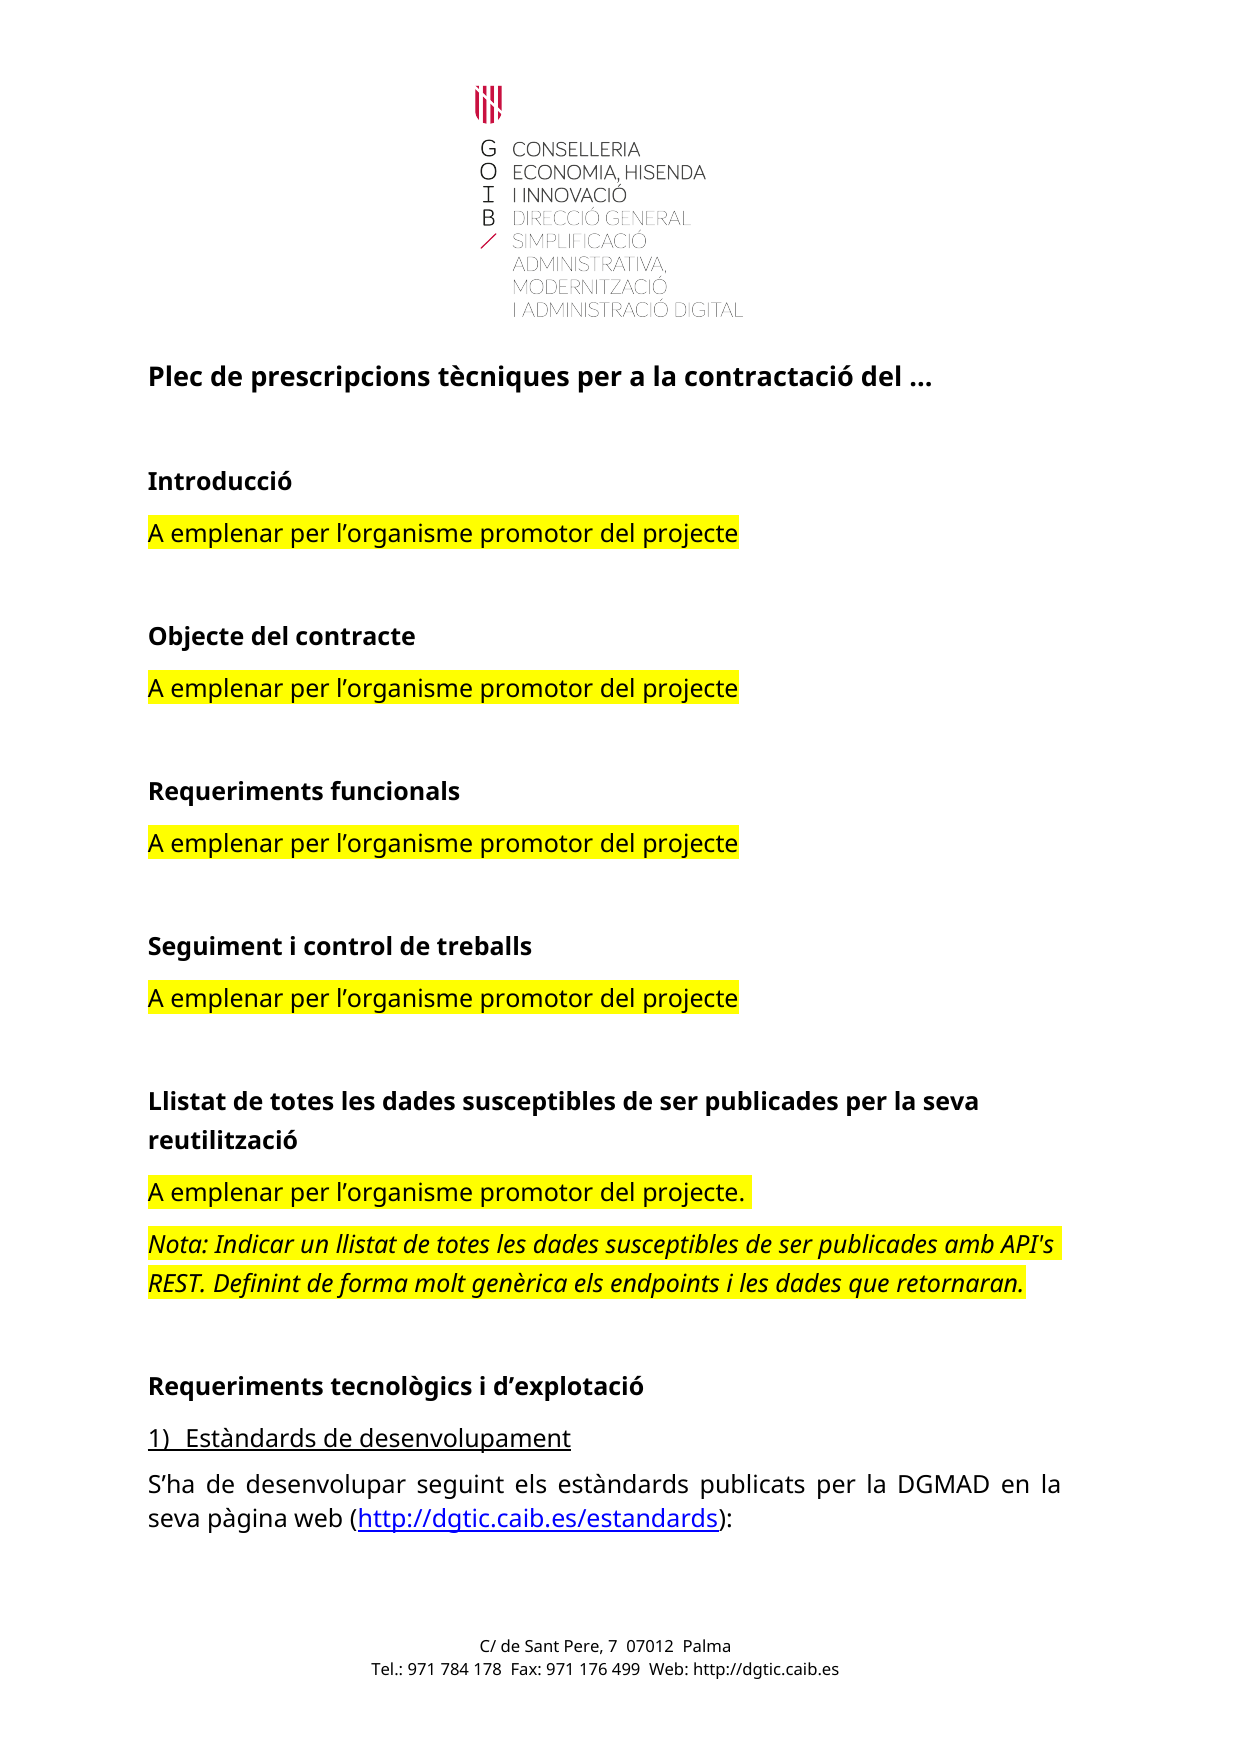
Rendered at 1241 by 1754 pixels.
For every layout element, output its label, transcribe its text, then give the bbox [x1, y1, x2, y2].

text Requeriments tecnològics i d’explotació [148, 1369, 1063, 1403]
text A emplenar per l’organisme promotor del projecte. [148, 1174, 1063, 1209]
text A emplenar per l’organisme promotor del projecte [148, 825, 1063, 859]
text Llistat de totes les dades susceptibles de ser publicades per la seva reutilització [148, 1084, 1063, 1157]
text S’ha de desenvolupar seguint els estàndards publicats per la DGMAD en la seva pàgina web (http://dgtic.caib.es/estandards): [148, 1467, 1063, 1535]
text A emplenar per l’organisme promotor del projecte [148, 670, 1063, 704]
text Objecte del contracte [148, 619, 1063, 653]
text Plec de prescripcions tècniques per a la contractació del ... [148, 357, 1063, 394]
list Estàndards de desenvolupament [148, 1420, 1063, 1454]
text Requeriments funcionals [148, 774, 1063, 808]
text A emplenar per l’organisme promotor del projecte [148, 515, 1063, 549]
picture [456, 73, 755, 336]
text A emplenar per l’organisme promotor del projecte [148, 980, 1063, 1014]
text Nota: Indicar un llistat de totes les dades susceptibles de ser publicades amb API's REST. Definint de forma molt genèrica els endpoints i les dades que retornaran. [148, 1226, 1063, 1299]
text Introducció [148, 464, 1063, 498]
text Seguiment i control de treballs [148, 929, 1063, 963]
